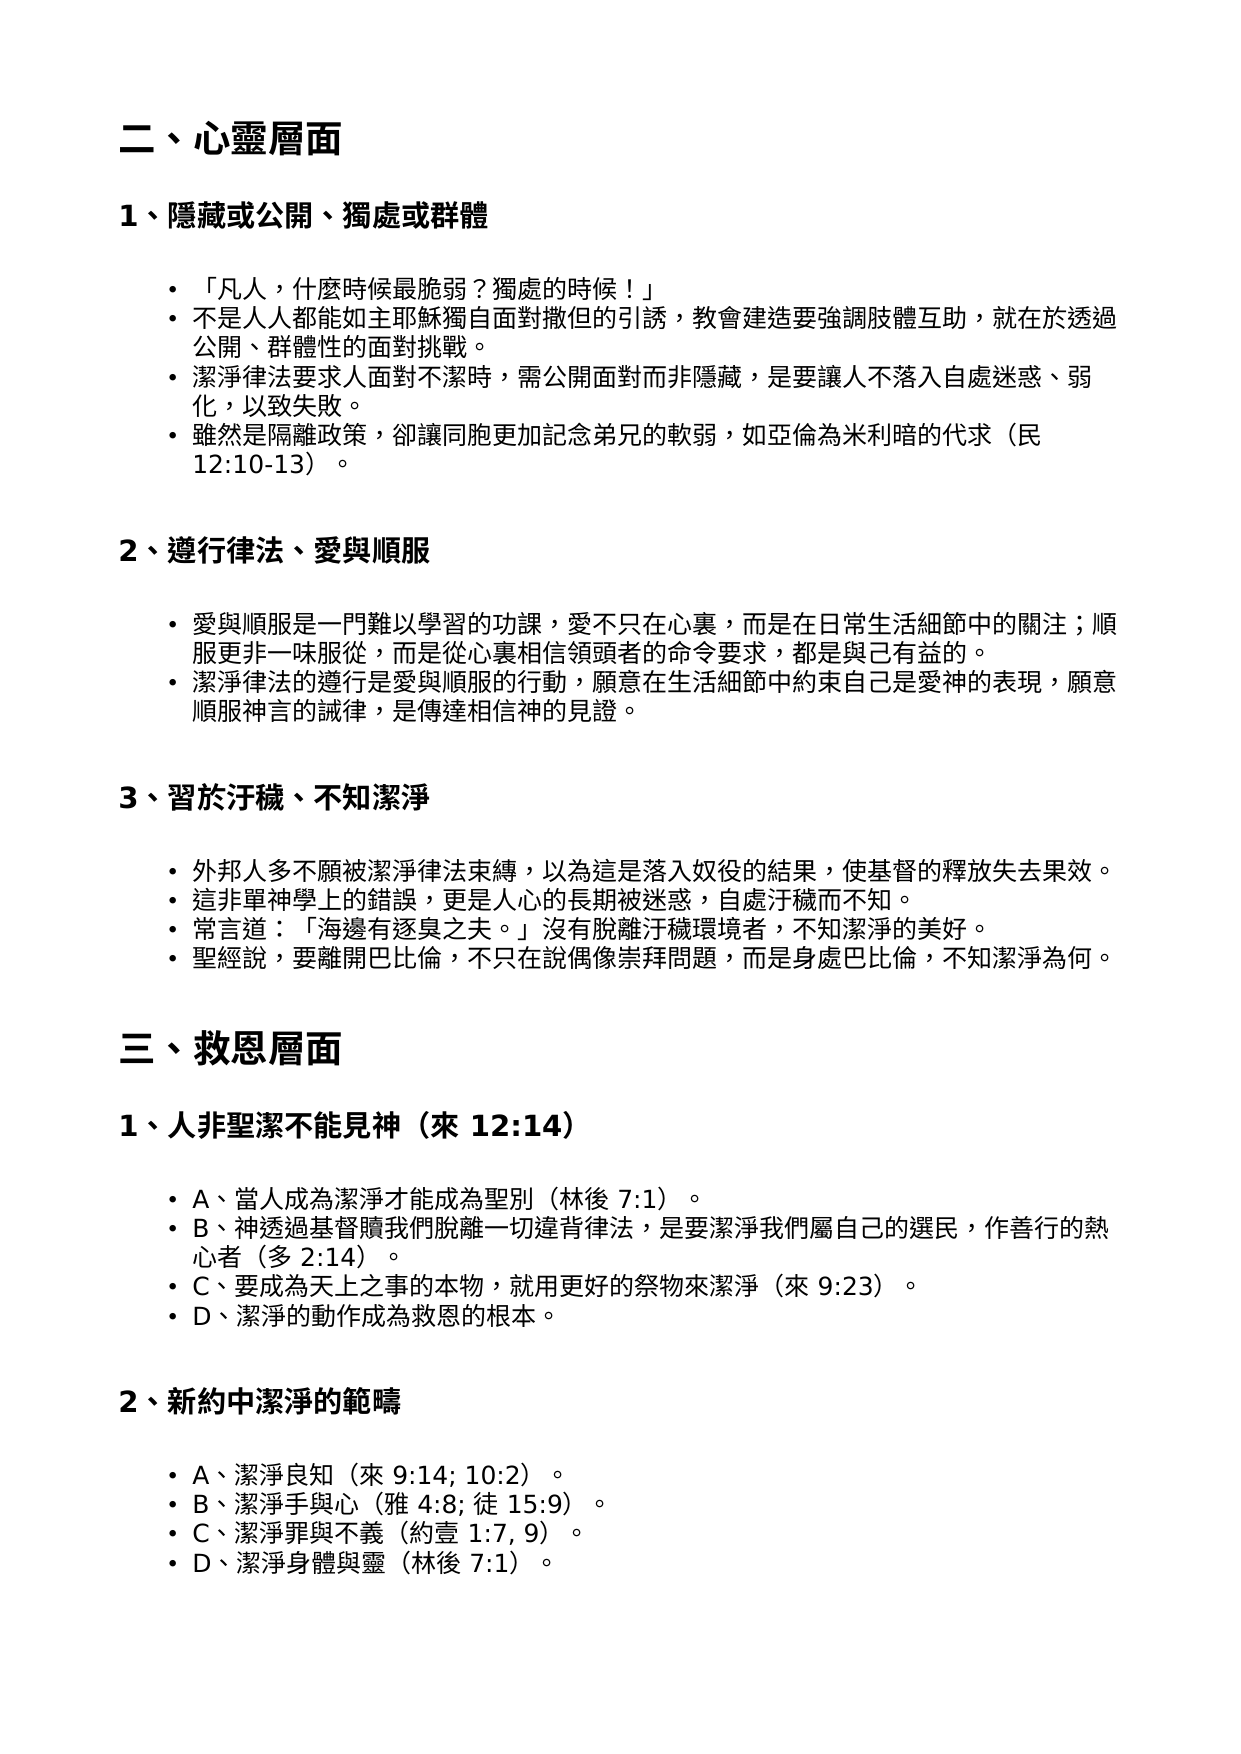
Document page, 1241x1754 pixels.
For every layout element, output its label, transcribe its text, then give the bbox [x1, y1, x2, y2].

list 「凡人，什麼時候最脆弱？獨處的時候！」 [177, 275, 1122, 304]
list 潔淨律法要求人面對不潔時，需公開面對而非隱藏，是要讓人不落入自處迷惑、弱化，以致失敗。 [177, 363, 1122, 421]
list D、潔淨的動作成為救恩的根本。 [177, 1302, 1122, 1331]
list 愛與順服是一門難以學習的功課，愛不只在心裏，而是在日常生活細節中的關注；順服更非一味服從，而是從心裏相信領頭者的命令要求，都是與己有益的。 [177, 610, 1122, 668]
list 常言道：「海邊有逐臭之夫。」沒有脫離汙穢環境者，不知潔淨的美好。 [177, 915, 1122, 944]
list D、潔淨身體與靈（林後 7:1）。 [177, 1549, 1122, 1578]
subtitle 1、人非聖潔不能見神（來 12:14） [118, 1109, 1122, 1143]
list C、要成為天上之事的本物，就用更好的祭物來潔淨（來 9:23）。 [177, 1273, 1122, 1302]
subtitle 1、隱藏或公開、獨處或群體 [118, 199, 1122, 233]
list B、神透過基督贖我們脫離一切違背律法，是要潔淨我們屬自己的選民，作善行的熱心者（多 2:14）。 [177, 1214, 1122, 1273]
list B、潔淨手與心（雅 4:8; 徒 15:9）。 [177, 1491, 1122, 1520]
list 外邦人多不願被潔淨律法束縳，以為這是落入奴役的結果，使基督的釋放失去果效。 [177, 857, 1122, 886]
subtitle 二、心靈層面 [118, 118, 1122, 162]
list C、潔淨罪與不義（約壹 1:7, 9）。 [177, 1520, 1122, 1549]
subtitle 三、救恩層面 [118, 1028, 1122, 1072]
list 聖經說，要離開巴比倫，不只在說偶像崇拜問題，而是身處巴比倫，不知潔淨為何。 [177, 944, 1122, 973]
list 這非單神學上的錯誤，更是人心的長期被迷惑，自處汙穢而不知。 [177, 886, 1122, 915]
list 潔淨律法的遵行是愛與順服的行動，願意在生活細節中約束自己是愛神的表現，願意順服神言的誡律，是傳達相信神的見證。 [177, 668, 1122, 726]
subtitle 2、新約中潔淨的範疇 [118, 1385, 1122, 1419]
subtitle 2、遵行律法、愛與順服 [118, 534, 1122, 568]
subtitle 3、習於汙穢、不知潔淨 [118, 781, 1122, 815]
list A、當人成為潔淨才能成為聖別（林後 7:1）。 [177, 1185, 1122, 1214]
list 雖然是隔離政策，卻讓同胞更加記念弟兄的軟弱，如亞倫為米利暗的代求（民 12:10-13）。 [177, 421, 1122, 479]
list A、潔淨良知（來 9:14; 10:2）。 [177, 1461, 1122, 1491]
list 不是人人都能如主耶穌獨自面對撒但的引誘，教會建造要強調肢體互助，就在於透過公開、群體性的面對挑戰。 [177, 304, 1122, 363]
